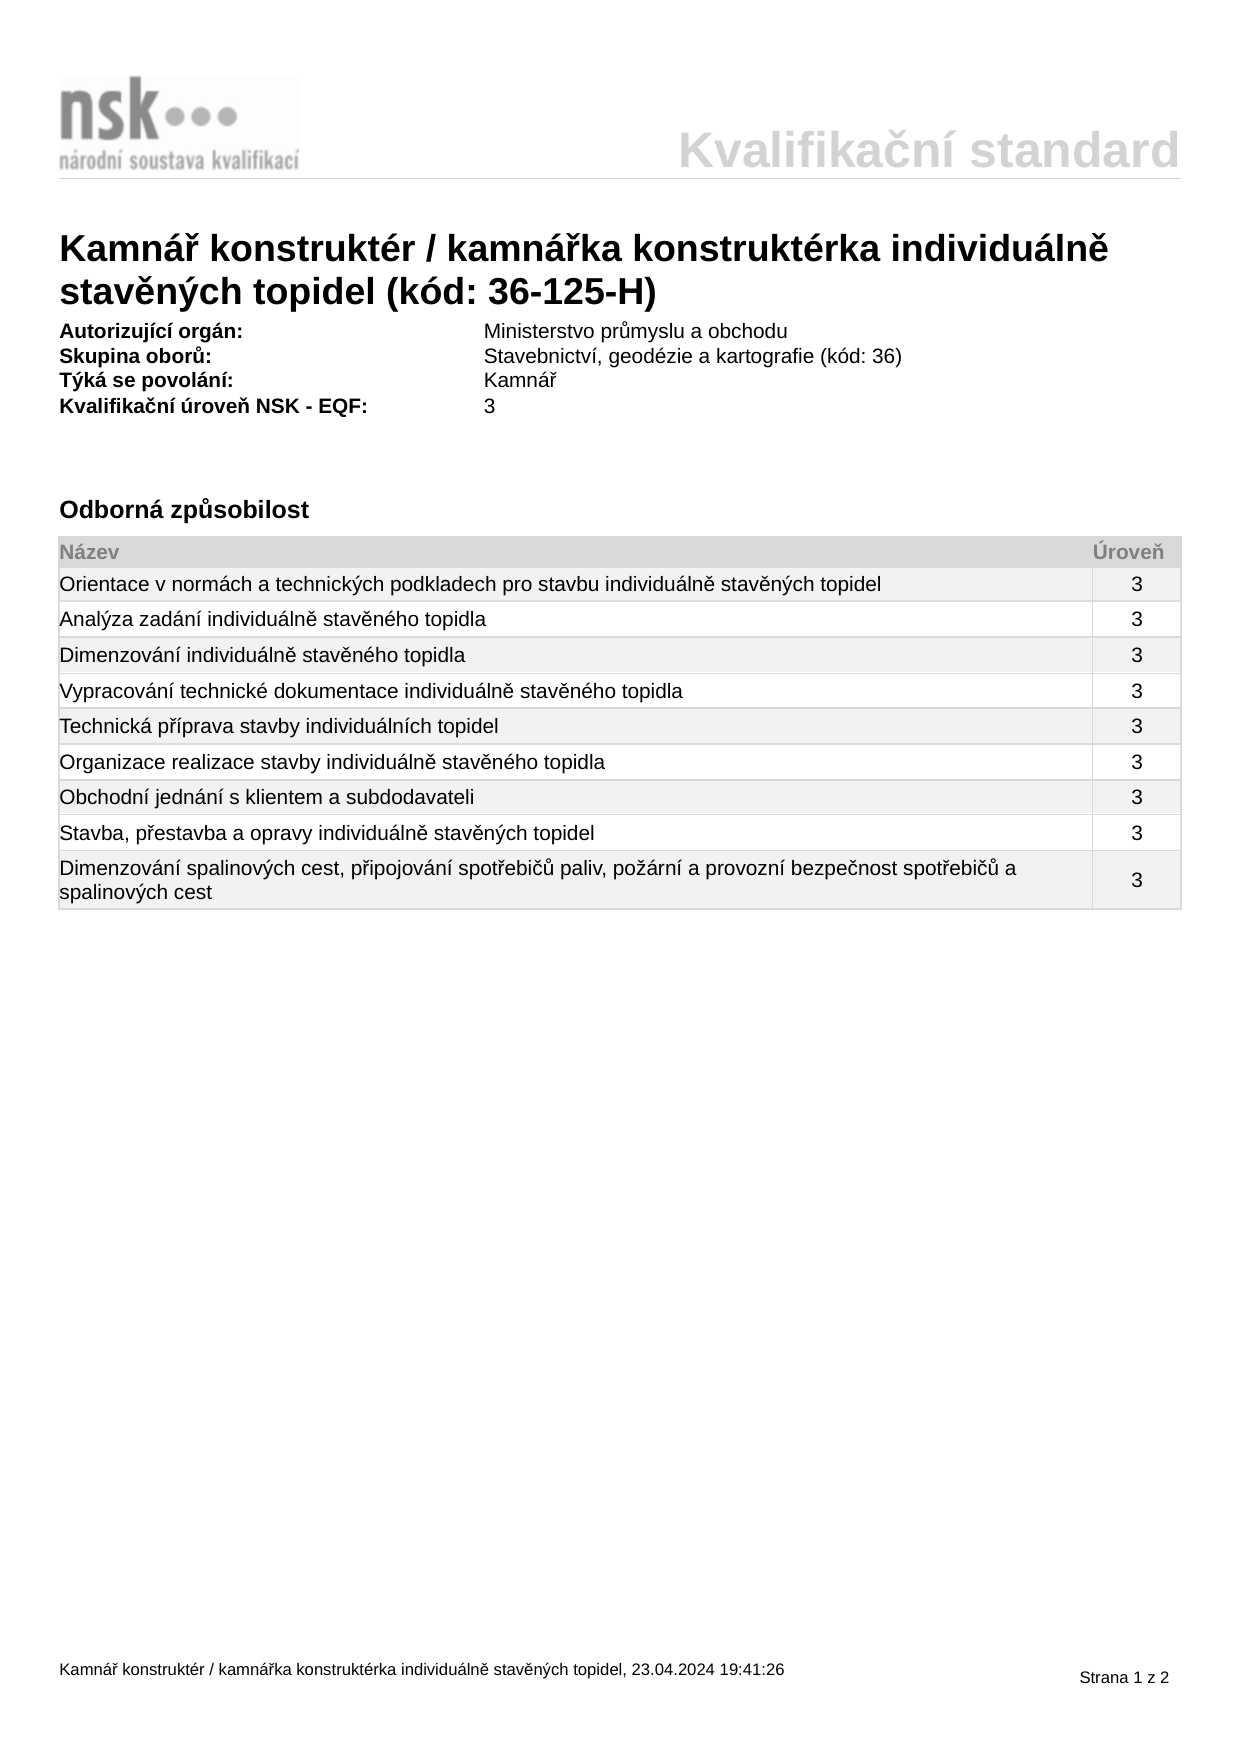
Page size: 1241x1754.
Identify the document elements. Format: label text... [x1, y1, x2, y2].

table_cell 3 [1093, 851, 1180, 908]
table_cell [1093, 313, 1169, 319]
table_cell 3 [1093, 568, 1180, 600]
table_cell [59, 313, 483, 319]
table_cell 3 [1093, 815, 1180, 849]
table_cell Obchodní jednání s klientem a subdodavateli [60, 781, 1092, 813]
table_cell [1093, 524, 1169, 536]
table_cell [862, 1208, 1093, 1434]
table_cell [1169, 313, 1181, 319]
table_cell Autorizující orgán: [59, 319, 483, 343]
table_cell [626, 524, 862, 536]
table_cell Kamnář [484, 368, 1181, 393]
table_cell Strana 1 z 2 [862, 1660, 1169, 1696]
table_cell [862, 524, 1093, 536]
table_cell 3 [1093, 638, 1180, 672]
table_cell [620, 418, 626, 489]
table_cell Orientace v normách a technických podkladech pro stavbu individuálně stavěných topidel [60, 568, 1092, 600]
table_cell [59, 172, 483, 178]
table_cell [1169, 1208, 1181, 1434]
table_cell [626, 418, 862, 489]
table_cell [59, 524, 483, 536]
table_cell [1093, 910, 1169, 1208]
table_cell [626, 196, 862, 224]
table_cell [59, 910, 483, 1208]
table_cell 3 [1093, 781, 1180, 813]
table_cell Kamnář konstruktér / kamnářka konstruktérka individuálně stavěných topidel (kód: 36-125-H) [59, 224, 1181, 313]
table_cell [484, 196, 620, 224]
table_cell Ministerstvo průmyslu a obchodu [484, 319, 1181, 344]
table_cell [1093, 1435, 1169, 1659]
table_cell [620, 524, 626, 536]
table_cell [59, 196, 483, 224]
table_cell [620, 910, 626, 1208]
table_cell Odborná způsobilost [59, 490, 1181, 524]
table_cell Stavebnictví, geodézie a kartografie (kód: 36) [484, 344, 1181, 368]
table_cell 3 [484, 394, 1181, 417]
table_cell [1169, 524, 1181, 536]
table_cell [59, 179, 1181, 196]
table_cell [59, 1435, 483, 1659]
picture [58, 59, 621, 172]
table_cell [1093, 418, 1169, 489]
table_cell [59, 1208, 483, 1434]
table_cell [484, 910, 620, 1208]
table_cell [626, 1208, 862, 1434]
table_cell 3 [1093, 602, 1180, 636]
table_cell Stavba, přestavba a opravy individuálně stavěných topidel [60, 815, 1092, 849]
table_cell [484, 524, 620, 536]
table_cell [620, 1435, 626, 1659]
table_cell 3 [1093, 745, 1180, 779]
table_cell [59, 418, 483, 489]
table_cell Kvalifikační úroveň NSK - EQF: [59, 394, 483, 417]
table_cell [1169, 418, 1181, 489]
table_cell Úroveň [1093, 538, 1180, 566]
table_cell [1169, 1435, 1181, 1659]
table_cell [484, 313, 620, 319]
table_cell Dimenzování spalinových cest, připojování spotřebičů paliv, požární a provozní bezpečnost spotřebičů a spalinových cest [60, 851, 1092, 908]
table_cell [862, 418, 1093, 489]
table_cell [626, 910, 862, 1208]
table_cell [484, 172, 620, 178]
table_cell 3 [1093, 709, 1180, 743]
table_cell Dimenzování individuálně stavěného topidla [60, 638, 1092, 672]
table_cell [862, 313, 1093, 319]
table_cell [862, 910, 1093, 1208]
table_cell Skupina oborů: [59, 344, 483, 368]
table_cell Vypracování technické dokumentace individuálně stavěného topidla [60, 674, 1092, 707]
table_cell Analýza zadání individuálně stavěného topidla [60, 602, 1092, 636]
table_cell [862, 196, 1093, 224]
table_cell Organizace realizace stavby individuálně stavěného topidla [60, 745, 1092, 779]
table_cell Kamnář konstruktér / kamnářka konstruktérka individuálně stavěných topidel, 23.04.2024 19:41:26 [59, 1660, 862, 1696]
table_cell Technická příprava stavby individuálních topidel [60, 709, 1092, 743]
table_cell [862, 1435, 1093, 1659]
table_cell [620, 1208, 626, 1434]
table_cell [1093, 196, 1169, 224]
table_cell [484, 1435, 620, 1659]
table_header [621, 59, 626, 172]
table_cell [1169, 910, 1181, 1208]
table_cell [1093, 1208, 1169, 1434]
table_cell [626, 1435, 862, 1659]
table_cell [620, 196, 626, 224]
table_cell [484, 1208, 620, 1434]
table_cell [1169, 196, 1181, 224]
table_cell Týká se povolání: [59, 368, 483, 392]
table_cell Název [60, 538, 1092, 566]
table_header Kvalifikační standard [626, 59, 1181, 178]
table_cell [1169, 1660, 1181, 1696]
table_cell [626, 313, 862, 319]
table_cell [484, 418, 620, 489]
table_cell 3 [1093, 674, 1180, 707]
